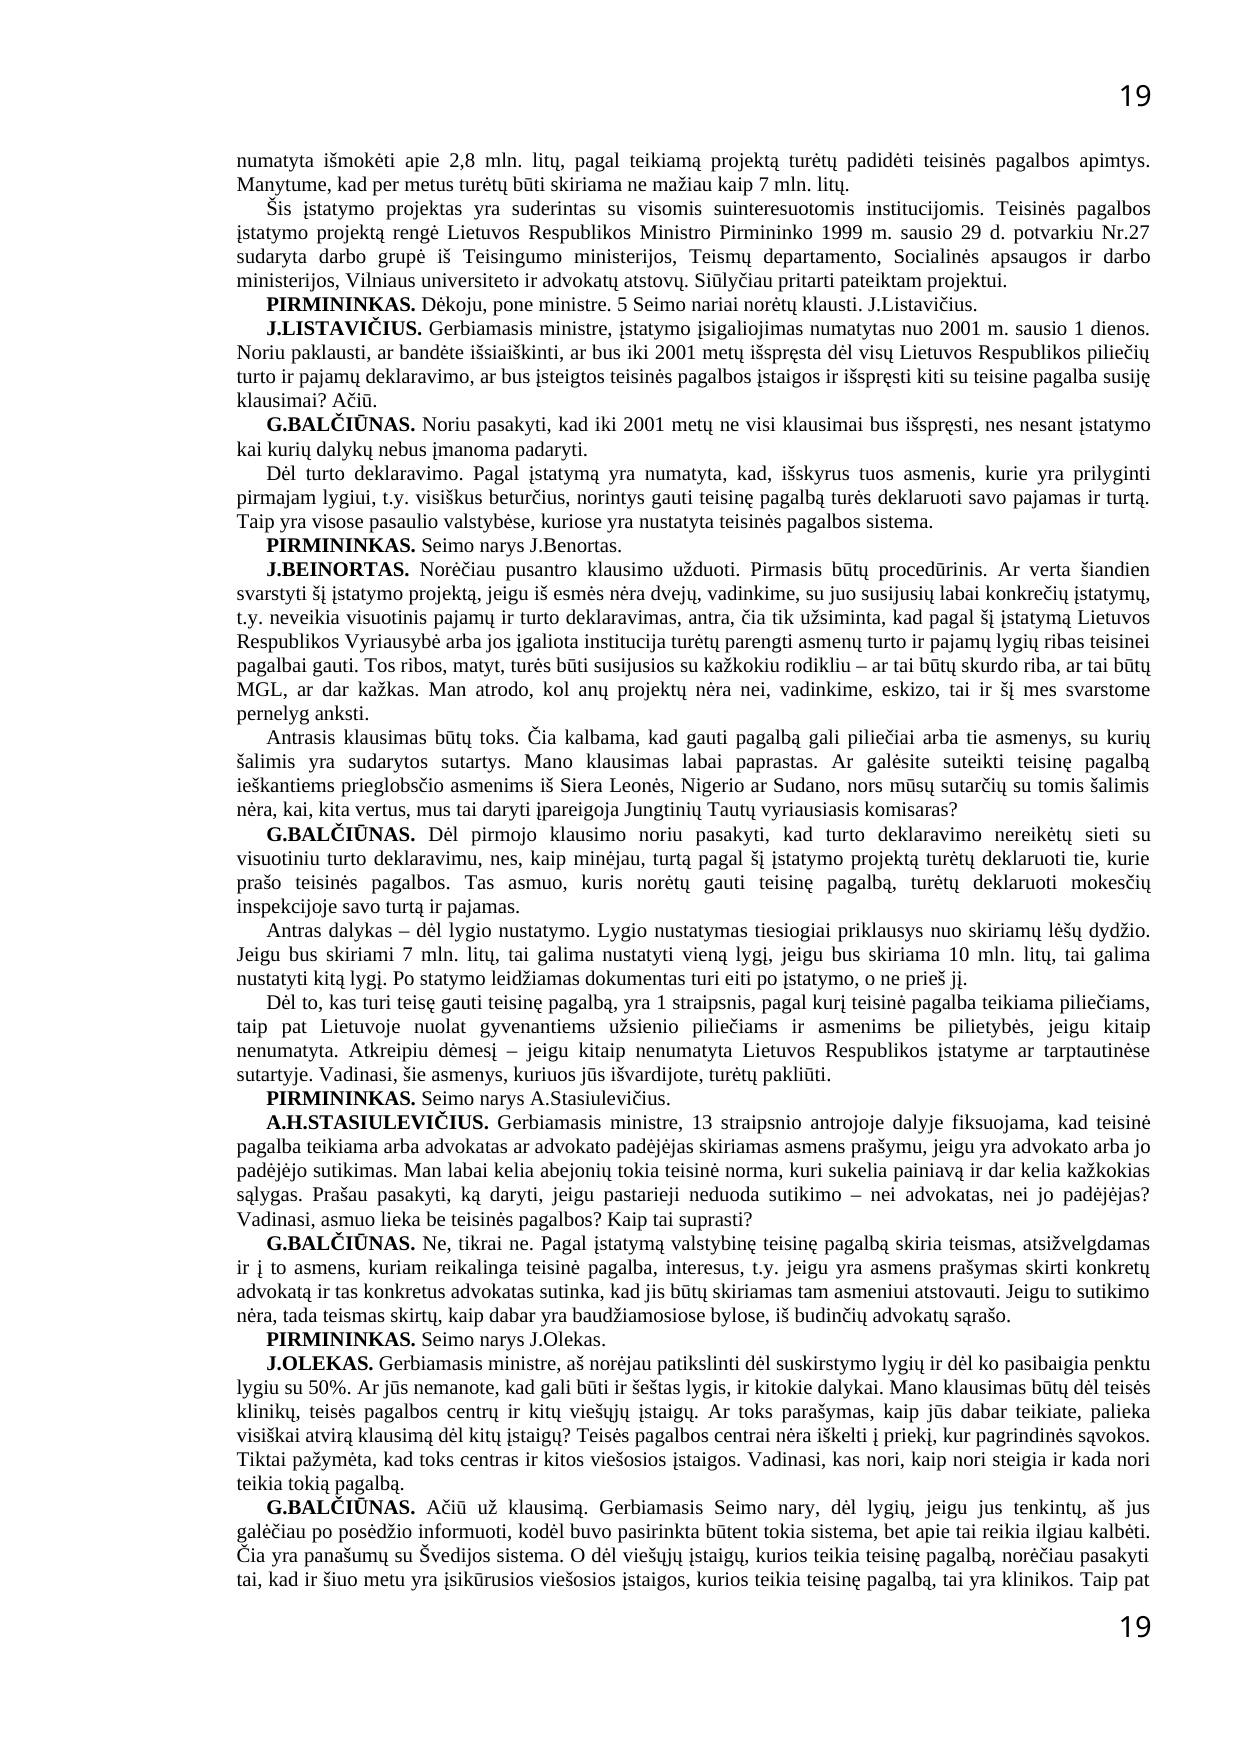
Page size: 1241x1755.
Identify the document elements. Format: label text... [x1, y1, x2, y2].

text G.BALČIŪNAS. Dėl pirmojo klausimo noriu pasakyti, kad turto deklaravimo nereikėtų sieti su visuotiniu turto deklaravimu, nes, kaip minėjau, turtą pagal šį įstatymo projektą turėtų deklaruoti tie, kurie prašo teisinės pagalbos. Tas asmuo, kuris norėtų gauti teisinę pagalbą, turėtų deklaruoti mokesčių inspekcijoje savo turtą ir pajamas. [236, 821, 1152, 918]
text PIRMININKAS. Seimo narys J.Olekas. [236, 1327, 1152, 1351]
text J.BEINORTAS. Norėčiau pusantro klausimo užduoti. Pirmasis būtų procedūrinis. Ar verta šiandien svarstyti šį įstatymo projektą, jeigu iš esmės nėra dvejų, vadinkime, su juo susijusių labai konkrečių įstatymų, t.y. neveikia visuotinis pajamų ir turto deklaravimas, antra, čia tik užsiminta, kad pagal šį įstatymą Lietuvos Respublikos Vyriausybė arba jos įgaliota institucija turėtų parengti asmenų turto ir pajamų lygių ribas teisinei pagalbai gauti. Tos ribos, matyt, turės būti susijusios su kažkokiu rodikliu – ar tai būtų skurdo riba, ar tai būtų MGL, ar dar kažkas. Man atrodo, kol anų projektų nėra nei, vadinkime, eskizo, tai ir šį mes svarstome pernelyg anksti. [236, 557, 1152, 725]
text Dėl turto deklaravimo. Pagal įstatymą yra numatyta, kad, išskyrus tuos asmenis, kurie yra prilyginti pirmajam lygiui, t.y. visiškus beturčius, norintys gauti teisinę pagalbą turės deklaruoti savo pajamas ir turtą. Taip yra visose pasaulio valstybėse, kuriose yra nustatyta teisinės pagalbos sistema. [236, 461, 1152, 533]
text Antras dalykas – dėl lygio nustatymo. Lygio nustatymas tiesiogiai priklausys nuo skiriamų lėšų dydžio. Jeigu bus skiriami 7 mln. litų, tai galima nustatyti vieną lygį, jeigu bus skiriama 10 mln. litų, tai galima nustatyti kitą lygį. Po statymo leidžiamas dokumentas turi eiti po įstatymo, o ne prieš jį. [236, 918, 1152, 990]
text G.BALČIŪNAS. Noriu pasakyti, kad iki 2001 metų ne visi klausimai bus išspręsti, nes nesant įstatymo kai kurių dalykų nebus įmanoma padaryti. [236, 412, 1152, 461]
text numatyta išmokėti apie 2,8 mln. litų, pagal teikiamą projektą turėtų padidėti teisinės pagalbos apimtys. Manytume, kad per metus turėtų būti skiriama ne mažiau kaip 7 mln. litų. [236, 148, 1152, 196]
text Antrasis klausimas būtų toks. Čia kalbama, kad gauti pagalbą gali piliečiai arba tie asmenys, su kurių šalimis yra sudarytos sutartys. Mano klausimas labai paprastas. Ar galėsite suteikti teisinę pagalbą ieškantiems prieglobsčio asmenims iš Siera Leonės, Nigerio ar Sudano, nors mūsų sutarčių su tomis šalimis nėra, kai, kita vertus, mus tai daryti įpareigoja Jungtinių Tautų vyriausiasis komisaras? [236, 725, 1152, 821]
text PIRMININKAS. Seimo narys J.Benortas. [236, 533, 1152, 557]
text J.LISTAVIČIUS. Gerbiamasis ministre, įstatymo įsigaliojimas numatytas nuo 2001 m. sausio 1 dienos. Noriu paklausti, ar bandėte išsiaiškinti, ar bus iki 2001 metų išspręsta dėl visų Lietuvos Respublikos piliečių turto ir pajamų deklaravimo, ar bus įsteigtos teisinės pagalbos įstaigos ir išspręsti kiti su teisine pagalba susiję klausimai? Ačiū. [236, 316, 1152, 412]
text J.OLEKAS. Gerbiamasis ministre, aš norėjau patikslinti dėl suskirstymo lygių ir dėl ko pasibaigia penktu lygiu su 50%. Ar jūs nemanote, kad gali būti ir šeštas lygis, ir kitokie dalykai. Mano klausimas būtų dėl teisės klinikų, teisės pagalbos centrų ir kitų viešųjų įstaigų. Ar toks parašymas, kaip jūs dabar teikiate, palieka visiškai atvirą klausimą dėl kitų įstaigų? Teisės pagalbos centrai nėra iškelti į priekį, kur pagrindinės sąvokos. Tiktai pažymėta, kad toks centras ir kitos viešosios įstaigos. Vadinasi, kas nori, kaip nori steigia ir kada nori teikia tokią pagalbą. [236, 1351, 1152, 1495]
text PIRMININKAS. Seimo narys A.Stasiulevičius. [236, 1086, 1152, 1110]
text Šis įstatymo projektas yra suderintas su visomis suinteresuotomis institucijomis. Teisinės pagalbos įstatymo projektą rengė Lietuvos Respublikos Ministro Pirmininko 1999 m. sausio 29 d. potvarkiu Nr.27 sudaryta darbo grupė iš Teisingumo ministerijos, Teismų departamento, Socialinės apsaugos ir darbo ministerijos, Vilniaus universiteto ir advokatų atstovų. Siūlyčiau pritarti pateiktam projektui. [236, 196, 1152, 292]
text G.BALČIŪNAS. Ačiū už klausimą. Gerbiamasis Seimo nary, dėl lygių, jeigu jus tenkintų, aš jus galėčiau po posėdžio informuoti, kodėl buvo pasirinkta būtent tokia sistema, bet apie tai reikia ilgiau kalbėti. Čia yra panašumų su Švedijos sistema. O dėl viešųjų įstaigų, kurios teikia teisinę pagalbą, norėčiau pasakyti tai, kad ir šiuo metu yra įsikūrusios viešosios įstaigos, kurios teikia teisinę pagalbą, tai yra klinikos. Taip pat [236, 1495, 1152, 1591]
text A.H.STASIULEVIČIUS. Gerbiamasis ministre, 13 straipsnio antrojoje dalyje fiksuojama, kad teisinė pagalba teikiama arba advokatas ar advokato padėjėjas skiriamas asmens prašymu, jeigu yra advokato arba jo padėjėjo sutikimas. Man labai kelia abejonių tokia teisinė norma, kuri sukelia painiavą ir dar kelia kažkokias sąlygas. Prašau pasakyti, ką daryti, jeigu pastarieji neduoda sutikimo – nei advokatas, nei jo padėjėjas? Vadinasi, asmuo lieka be teisinės pagalbos? Kaip tai suprasti? [236, 1110, 1152, 1231]
text Dėl to, kas turi teisę gauti teisinę pagalbą, yra 1 straipsnis, pagal kurį teisinė pagalba teikiama piliečiams, taip pat Lietuvoje nuolat gyvenantiems užsienio piliečiams ir asmenims be pilietybės, jeigu kitaip nenumatyta. Atkreipiu dėmesį – jeigu kitaip nenumatyta Lietuvos Respublikos įstatyme ar tarptautinėse sutartyje. Vadinasi, šie asmenys, kuriuos jūs išvardijote, turėtų pakliūti. [236, 990, 1152, 1086]
text PIRMININKAS. Dėkoju, pone ministre. 5 Seimo nariai norėtų klausti. J.Listavičius. [236, 292, 1152, 316]
text G.BALČIŪNAS. Ne, tikrai ne. Pagal įstatymą valstybinę teisinę pagalbą skiria teismas, atsižvelgdamas ir į to asmens, kuriam reikalinga teisinė pagalba, interesus, t.y. jeigu yra asmens prašymas skirti konkretų advokatą ir tas konkretus advokatas sutinka, kad jis būtų skiriamas tam asmeniui atstovauti. Jeigu to sutikimo nėra, tada teismas skirtų, kaip dabar yra baudžiamosiose bylose, iš budinčių advokatų sąrašo. [236, 1231, 1152, 1327]
